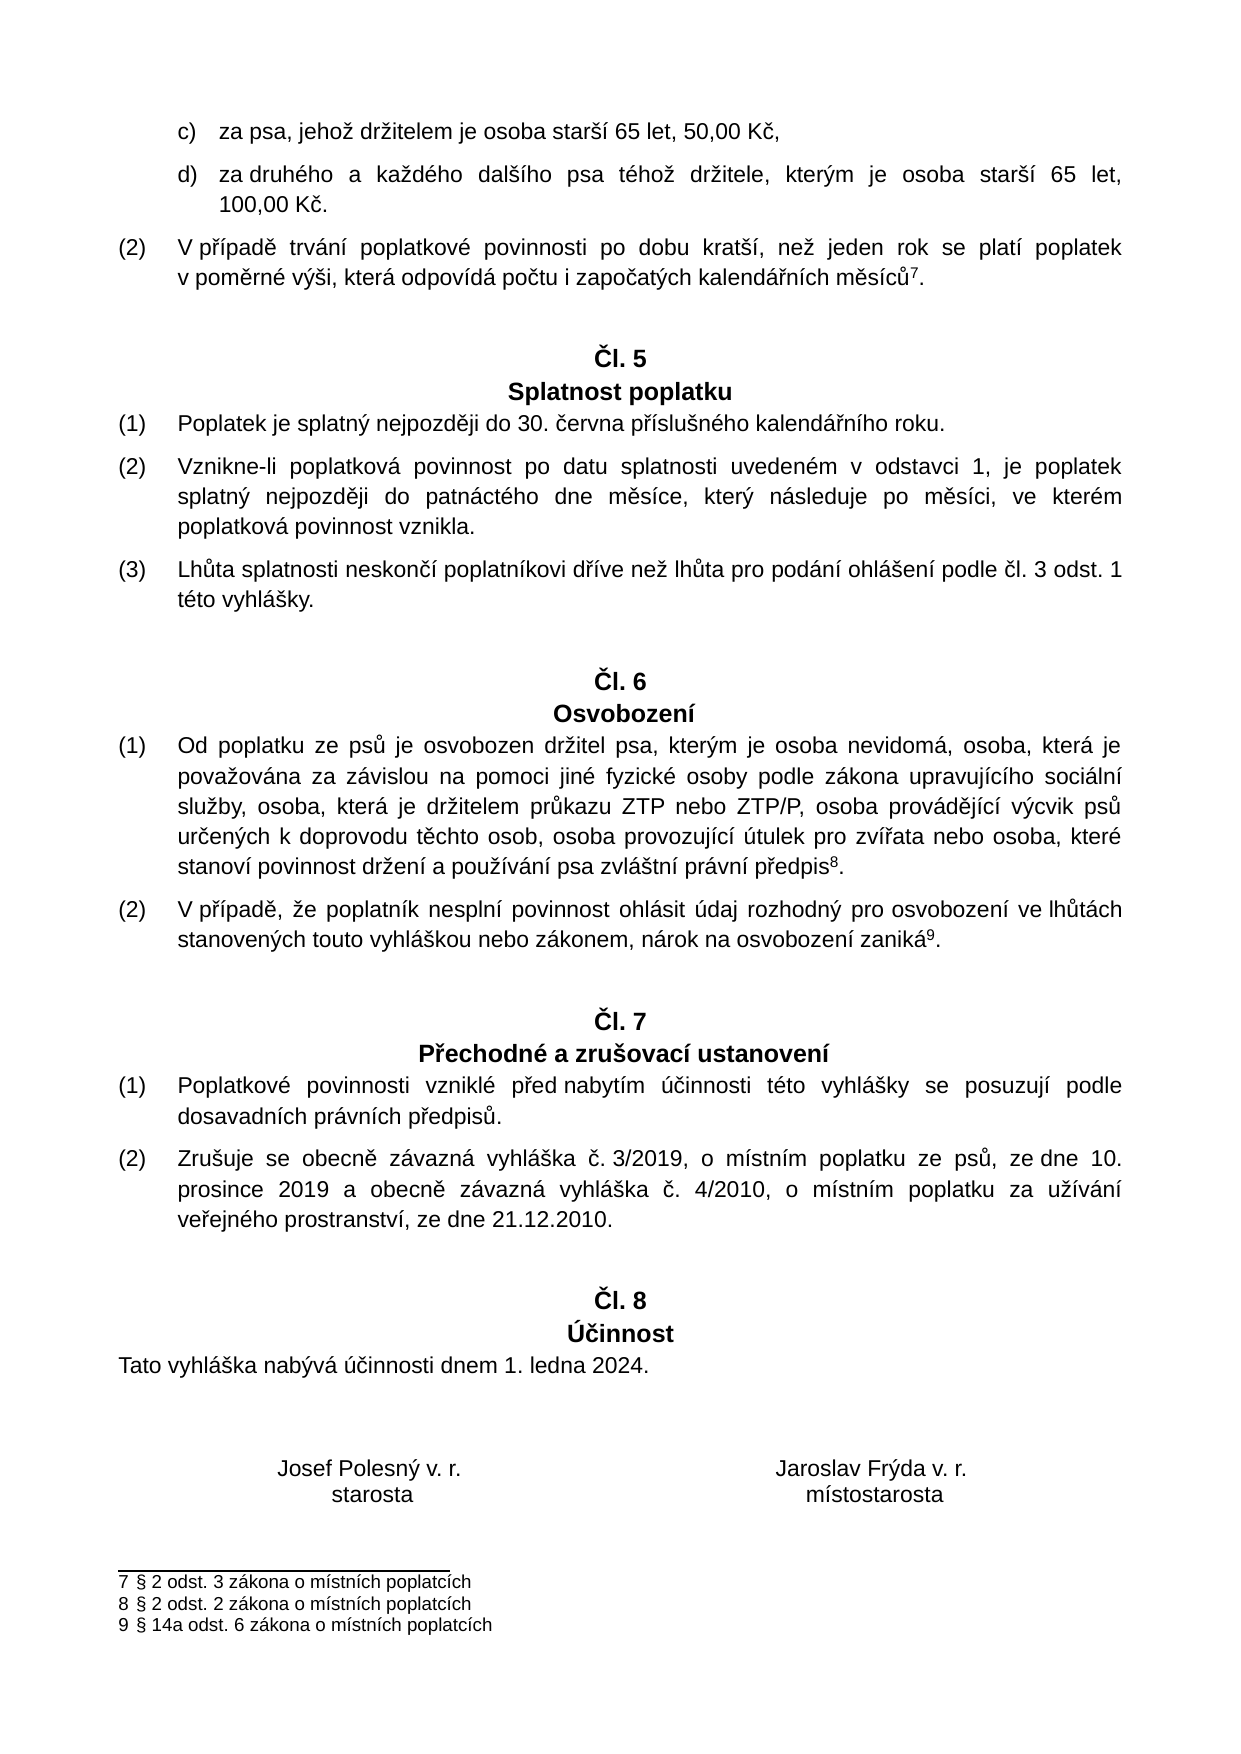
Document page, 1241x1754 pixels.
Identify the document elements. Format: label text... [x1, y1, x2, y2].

subtitle Čl. 8 Účinnost [118, 1286, 1122, 1348]
list Vznikne-li poplatková povinnost po datu splatnosti uvedeném v odstavci 1, je poplatek splatný nejpozději do patnáctého dne měsíce, který následuje po měsíci, ve kterém poplatková povinnost vznikla. [118, 453, 1122, 540]
list za psa, jehož držitelem je osoba starší 65 let, 50,00 Kč, [177, 118, 1122, 144]
subtitle Čl. 5 Splatnost poplatku [118, 344, 1122, 406]
table_header Jaroslav Frýda v. r. místostarosta [620, 1395, 1122, 1513]
list Lhůta splatnosti neskončí poplatníkovi dříve než lhůta pro podání ohlášení podle čl. 3 odst. 1 této vyhlášky. [118, 556, 1122, 613]
list V případě, že poplatník nesplní povinnost ohlásit údaj rozhodný pro osvobození ve lhůtách stanovených touto vyhláškou nebo zákonem, nárok na osvobození zaniká. [118, 896, 1122, 953]
list Poplatkové povinnosti vzniklé před nabytím účinnosti této vyhlášky se posuzují podle dosavadních právních předpisů. [118, 1072, 1122, 1129]
table_header Josef Polesný v. r. starosta [118, 1395, 620, 1513]
text Tato vyhláška nabývá účinnosti dnem 1. ledna 2024. [118, 1352, 1122, 1378]
list § 14a odst. 6 zákona o místních poplatcích [118, 1614, 1122, 1635]
list V případě trvání poplatkové povinnosti po dobu kratší, než jeden rok se platí poplatek v poměrné výši, která odpovídá počtu i započatých kalendářních měsíců. [118, 234, 1122, 290]
subtitle Čl. 6 Osvobození [118, 666, 1122, 728]
list § 2 odst. 2 zákona o místních poplatcích [118, 1592, 1122, 1614]
list Poplatek je splatný nejpozději do 30. června příslušného kalendářního roku. [118, 410, 1122, 437]
list Od poplatku ze psů je osvobozen držitel psa, kterým je osoba nevidomá, osoba, která je považována za závislou na pomoci jiné fyzické osoby podle zákona upravujícího sociální služby, osoba, která je držitelem průkazu ZTP nebo ZTP/P, osoba provádějící výcvik psů určených k doprovodu těchto osob, osoba provozující útulek pro zvířata nebo osoba, které stanoví povinnost držení a používání psa zvláštní právní předpis. [118, 732, 1122, 880]
list Zrušuje se obecně závazná vyhláška č. 3/2019, o místním poplatku ze psů, ze dne 10. prosince 2019 a obecně závazná vyhláška č. 4/2010, o místním poplatku za užívání veřejného prostranství, ze dne 21.12.2010. [118, 1145, 1122, 1232]
list § 2 odst. 3 zákona o místních poplatcích [118, 1571, 1122, 1592]
subtitle Čl. 7 Přechodné a zrušovací ustanovení [118, 1006, 1122, 1068]
list za druhého a každého dalšího psa téhož držitele, kterým je osoba starší 65 let, 100,00 Kč. [177, 161, 1122, 217]
